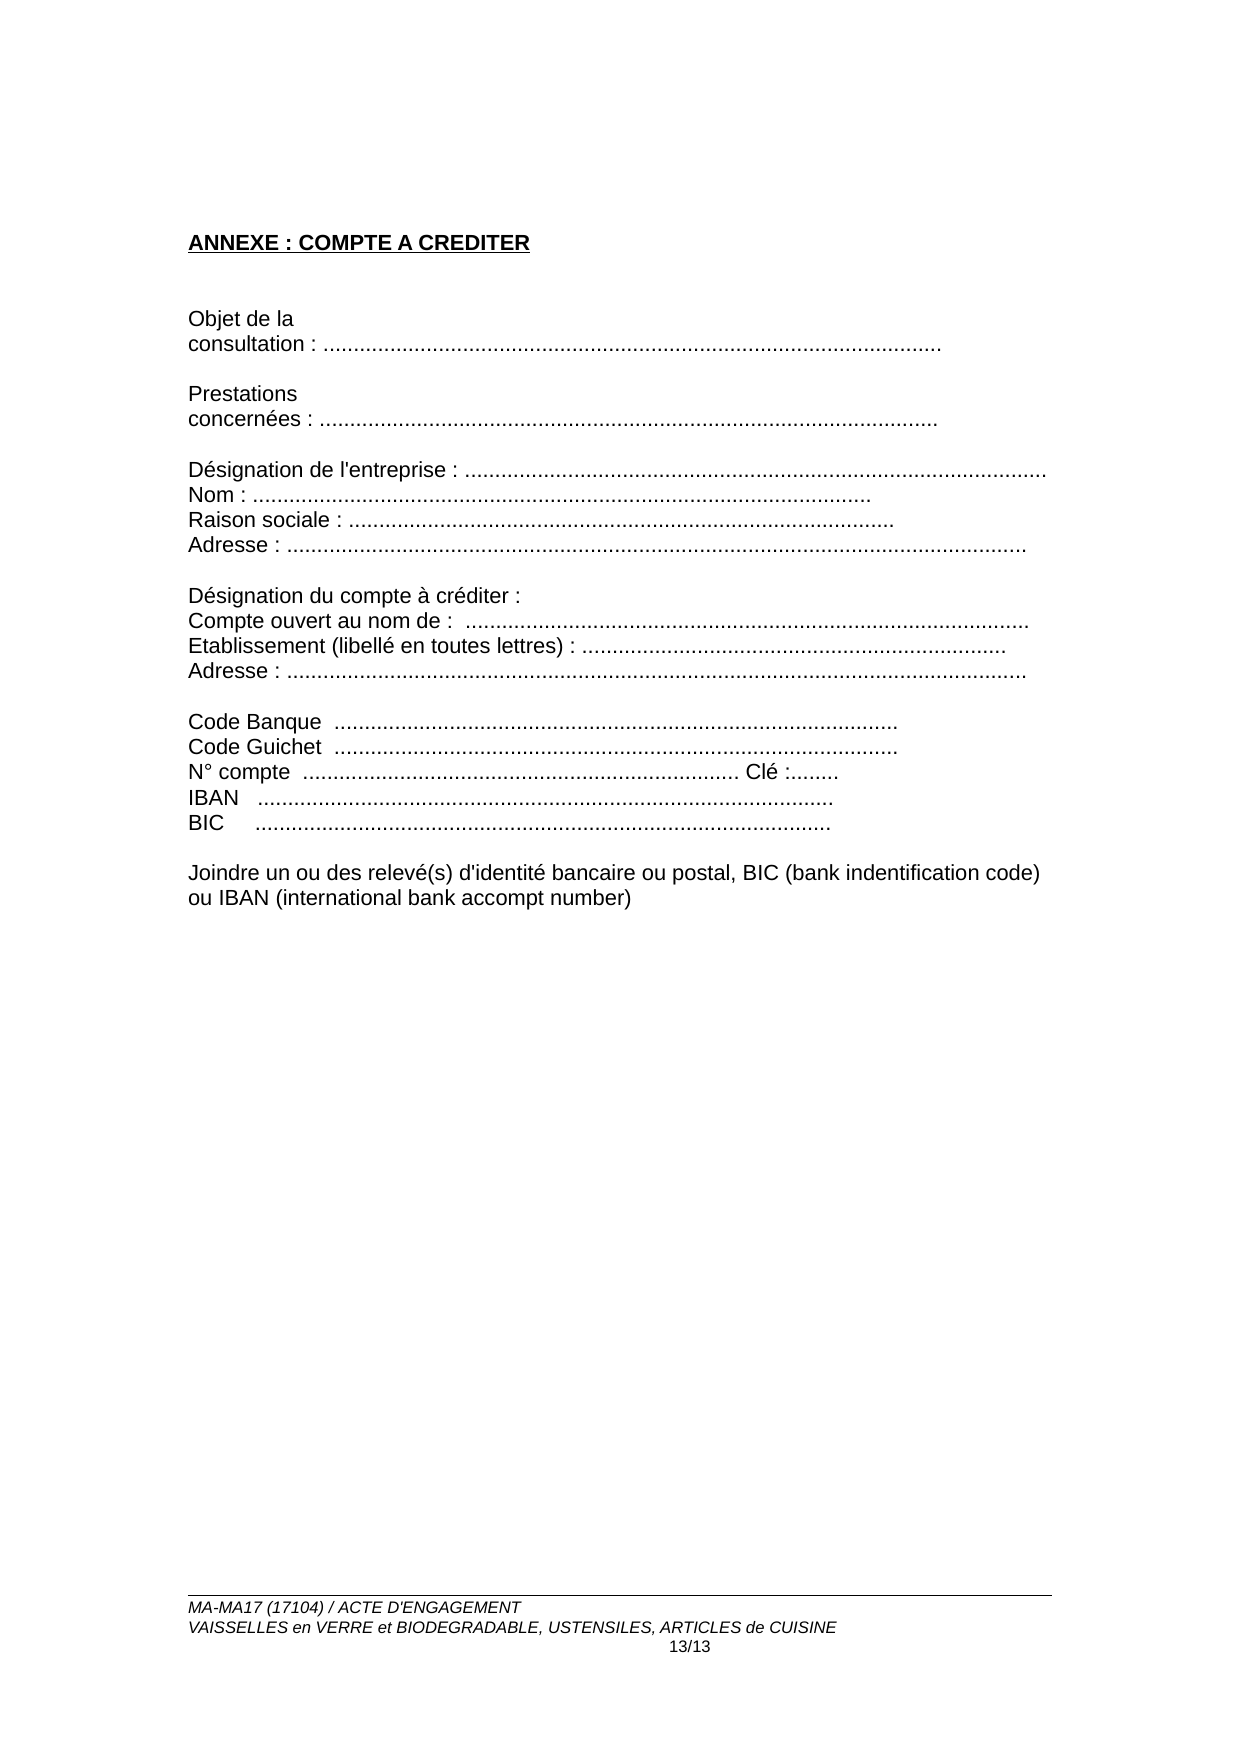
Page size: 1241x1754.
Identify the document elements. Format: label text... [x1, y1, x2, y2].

text Adresse : .......................................................................................................................... [188, 532, 1052, 557]
text Code Guichet ............................................................................................. [188, 734, 1052, 759]
text Joindre un ou des relevé(s) d'identité bancaire ou postal, BIC (bank indentification code) ou IBAN (international bank accompt number) [188, 860, 1052, 910]
text Objet de la consultation : ...................................................................................................... [188, 305, 1052, 356]
text Compte ouvert au nom de : ............................................................................................. [188, 608, 1052, 633]
text Désignation de l'entreprise : ................................................................................................ [188, 457, 1052, 482]
text Raison sociale : .......................................................................................... [188, 507, 1052, 532]
text IBAN ............................................................................................... [188, 784, 1052, 809]
text Adresse : .......................................................................................................................... [188, 658, 1052, 683]
text ANNEXE : COMPTE A CREDITER [188, 230, 1052, 255]
text Désignation du compte à créditer : [188, 583, 1052, 608]
text Nom : ...................................................................................................... [188, 482, 1052, 507]
text N° compte ........................................................................ Clé :........ [188, 759, 1052, 784]
text Code Banque ............................................................................................. [188, 709, 1052, 734]
text Prestations concernées : ...................................................................................................... [188, 381, 1052, 431]
text Etablissement (libellé en toutes lettres) : ...................................................................... [188, 633, 1052, 658]
text BIC ............................................................................................... [188, 809, 1052, 835]
